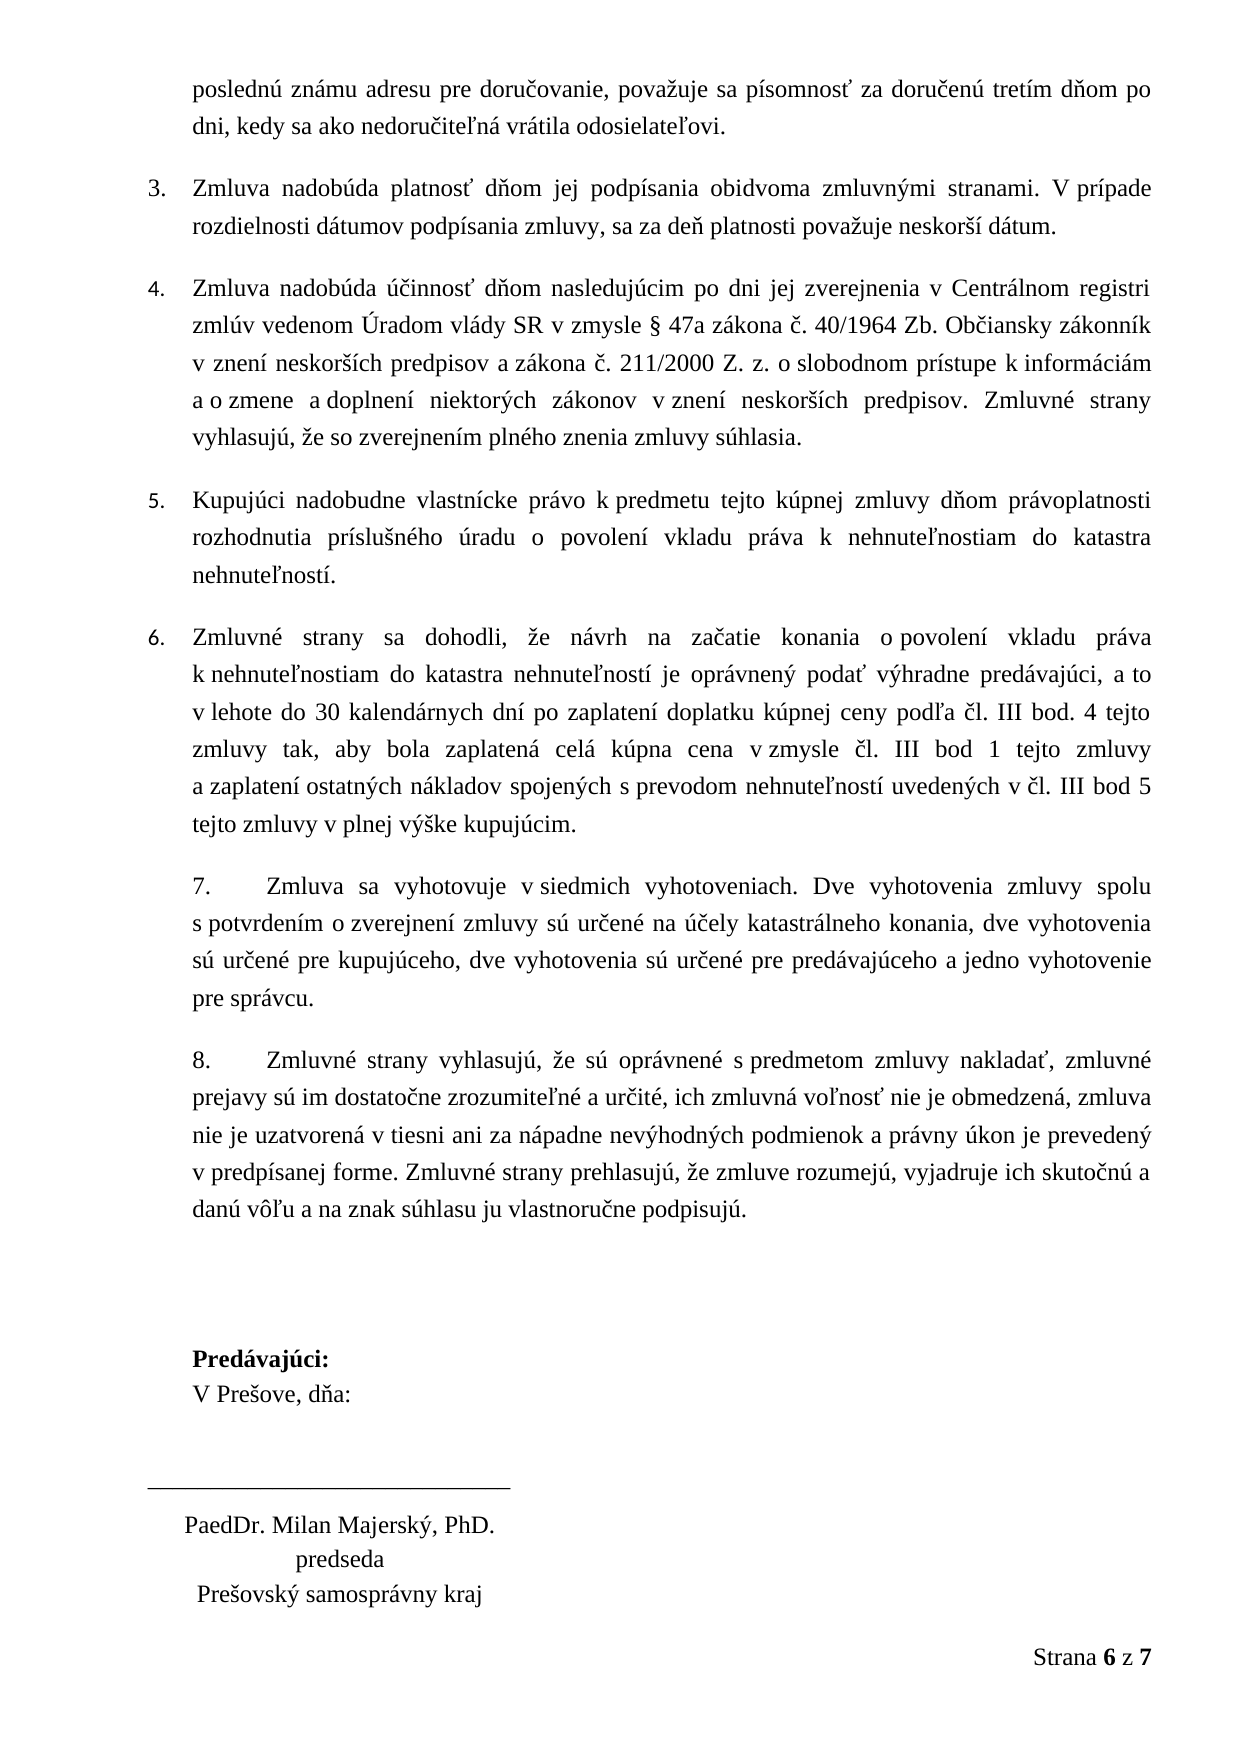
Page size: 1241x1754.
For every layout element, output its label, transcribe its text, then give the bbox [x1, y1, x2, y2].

list Zmluvné strany sa dohodli, že návrh na začatie konania o povolení vkladu práva k nehnuteľnostiam do katastra nehnuteľností je oprávnený podať výhradne predávajúci, a to v lehote do 30 kalendárnych dní po zaplatení doplatku kúpnej ceny podľa čl. III bod. 4 tejto zmluvy tak, aby bola zaplatená celá kúpna cena v zmysle čl. III bod 1 tejto zmluvy a zaplatení ostatných nákladov spojených s prevodom nehnuteľností uvedených v čl. III bod 5 tejto zmluvy v plnej výške kupujúcim. [148, 622, 1152, 837]
list Zmluva sa vyhotovuje v siedmich vyhotoveniach. Dve vyhotovenia zmluvy spolu s potvrdením o zverejnení zmluvy sú určené na účely katastrálneho konania, dve vyhotovenia sú určené pre kupujúceho, dve vyhotovenia sú určené pre predávajúceho a jedno vyhotovenie pre správcu. [192, 871, 1152, 1012]
list Zmluva nadobúda účinnosť dňom nasledujúcim po dni jej zverejnenia v Centrálnom registri zmlúv vedenom Úradom vlády SR v zmysle § 47a zákona č. 40/1964 Zb. Občiansky zákonník v znení neskorších predpisov a zákona č. 211/2000 Z. z. o slobodnom prístupe k informáciám a o zmene a doplnení niektorých zákonov v znení neskorších predpisov. Zmluvné strany vyhlasujú, že so zverejnením plného znenia zmluvy súhlasia. [148, 273, 1152, 451]
list Kupujúci nadobudne vlastnícke právo k predmetu tejto kúpnej zmluvy dňom právoplatnosti rozhodnutia príslušného úradu o povolení vkladu práva k nehnuteľnostiam do katastra nehnuteľností. [148, 485, 1152, 588]
text Predávajúci: [148, 1344, 1152, 1373]
list Zmluvné strany vyhlasujú, že sú oprávnené s predmetom zmluvy nakladať, zmluvné prejavy sú im dostatočne zrozumiteľné a určité, ich zmluvná voľnosť nie je obmedzená, zmluva nie je uzatvorená v tiesni ani za nápadne nevýhodných podmienok a právny úkon je prevedený v predpísanej forme. Zmluvné strany prehlasujú, že zmluve rozumejú, vyjadruje ich skutočnú a danú vôľu a na znak súhlasu ju vlastnoručne podpisujú. [192, 1045, 1152, 1223]
list Zmluva nadobúda platnosť dňom jej podpísania obidvoma zmluvnými stranami. V prípade rozdielnosti dátumov podpísania zmluvy, sa za deň platnosti považuje neskorší dátum. [148, 173, 1152, 239]
text _____________________________ [148, 1463, 1152, 1492]
text Prešovský samosprávny kraj [148, 1579, 532, 1608]
list poslednú známu adresu pre doručovanie, považuje sa písomnosť za doručenú tretím dňom po dni, kedy sa ako nedoručiteľná vrátila odosielateľovi. [148, 74, 1152, 140]
text V Prešove, dňa: [148, 1379, 1152, 1407]
text predseda [148, 1544, 532, 1573]
text PaedDr. Milan Majerský, PhD. [148, 1510, 532, 1539]
